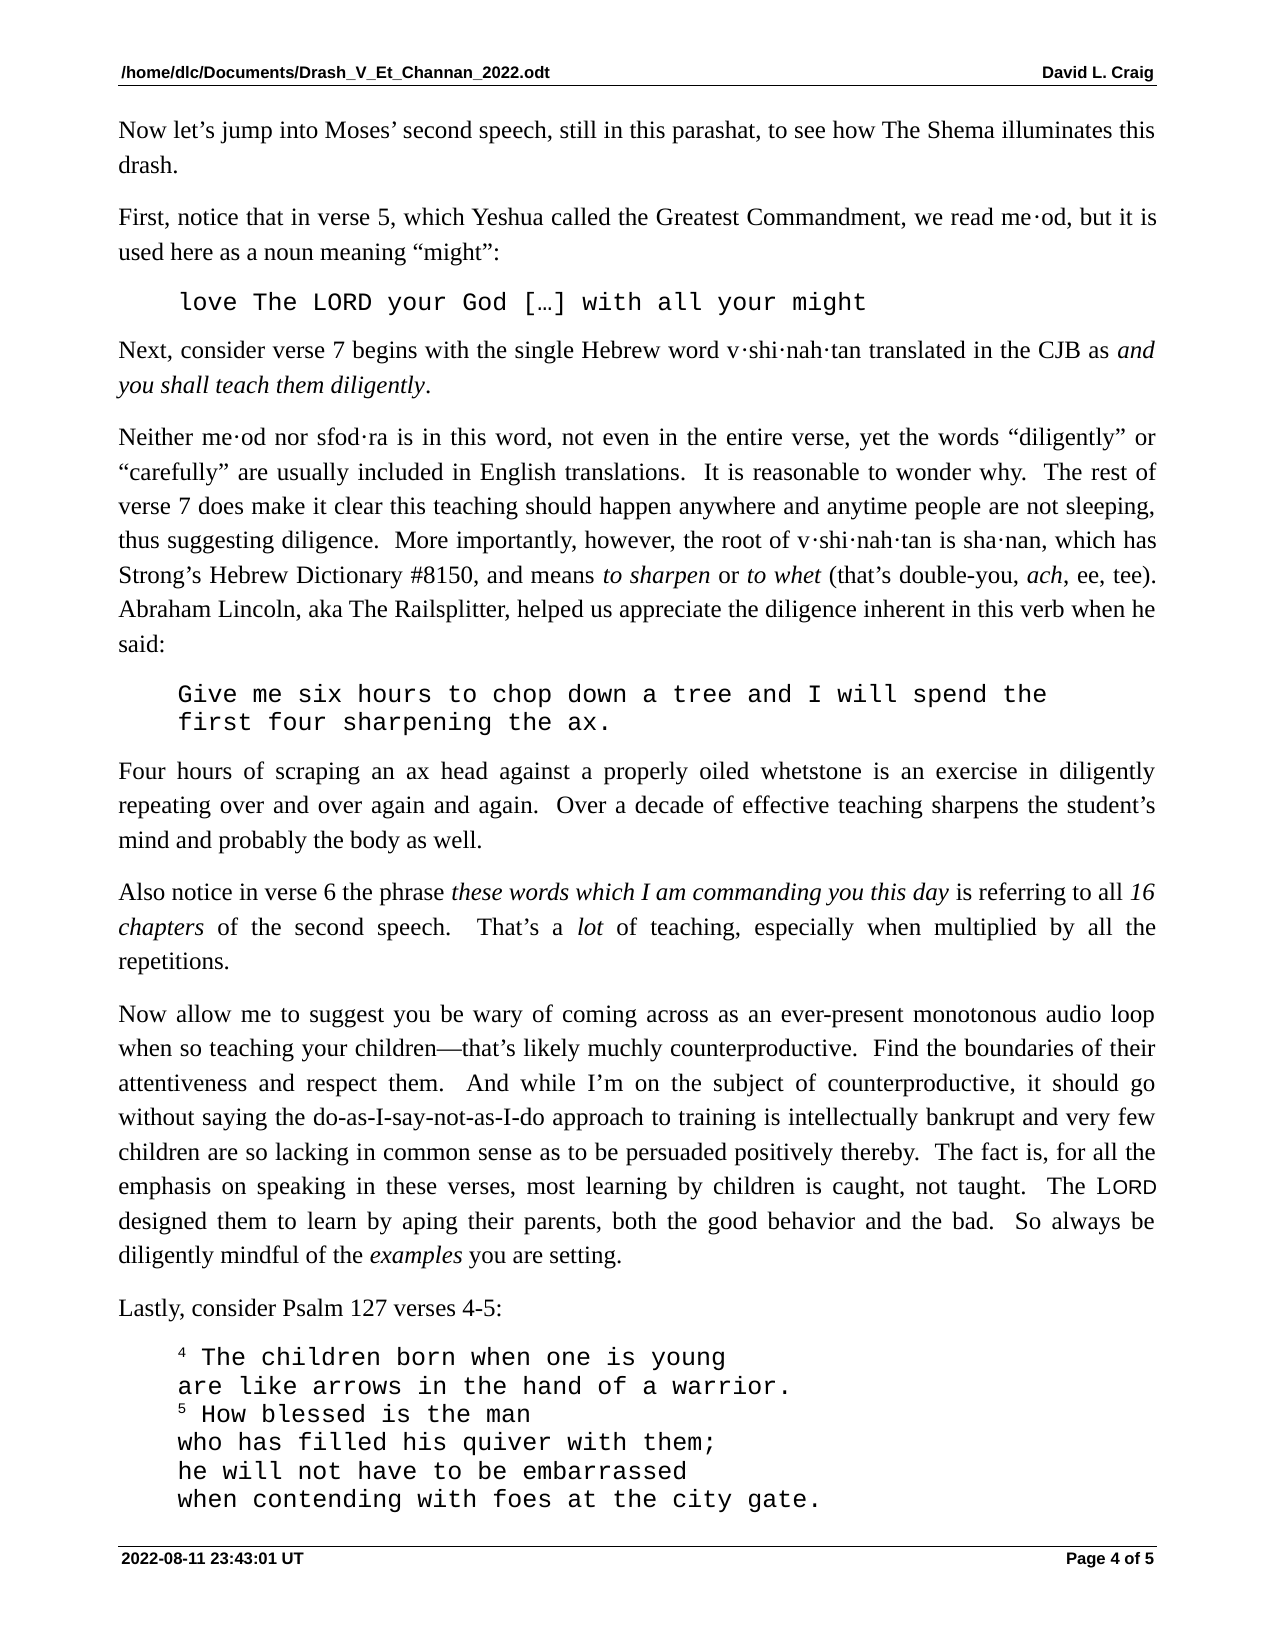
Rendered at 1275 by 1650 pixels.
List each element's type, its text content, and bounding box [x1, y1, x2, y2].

text Next, consider verse 7 begins with the single Hebrew word v·shi·nah·tan translated in the CJB as and you shall teach them diligently. [118, 335, 1157, 398]
text Four hours of scraping an ax head against a properly oiled whetstone is an exercise in diligently repeating over and over again and again. Over a decade of effective teaching sharpens the student’s mind and probably the body as well. [118, 756, 1157, 854]
text Now allow me to suggest you be wary of coming across as an ever-present monotonous audio loop when so teaching your children—that’s likely muchly counterproductive. Find the boundaries of their attentiveness and respect them. And while I’m on the subject of counterproductive, it should go without saying the do-as-I-say-not-as-I-do approach to training is intellectually bankrupt and very few children are so lacking in common sense as to be persuaded positively thereby. The fact is, for all the emphasis on speaking in these verses, most learning by children is caught, not taught. The Lord designed them to learn by aping their parents, both the good behavior and the bad. So always be diligently mindful of the examples you are setting. [118, 999, 1157, 1269]
text Also notice in verse 6 the phrase these words which I am commanding you this day is referring to all 16 chapters of the second speech. That’s a lot of teaching, especially when multiplied by all the repetitions. [118, 877, 1157, 975]
text First, notice that in verse 5, which Yeshua called the Greatest Commandment, we read me·od, but it is used here as a noun meaning “might”: [118, 202, 1157, 265]
text 4 The children born when one is young are like arrows in the hand of a warrior. 5 How blessed is the man who has filled his quiver with them; he will not have to be embarrassed when contending with foes at the city gate. [177, 1345, 1098, 1515]
text Lastly, consider Psalm 127 verses 4-5: [118, 1293, 1157, 1321]
text Neither me·od nor sfod·ra is in this word, not even in the entire verse, yet the words “diligently” or “carefully” are usually included in English translations. It is reasonable to wonder why. The rest of verse 7 does make it clear this teaching should happen anywhere and anytime people are not sleeping, thus suggesting diligence. More importantly, however, the root of v·shi·nah·tan is sha·nan, which has Strong’s Hebrew Dictionary #8150, and means to sharpen or to whet (that’s double-you, ach, ee, tee). Abraham Lincoln, aka The Railsplitter, helped us appreciate the diligence inherent in this verb when he said: [118, 422, 1157, 658]
text Give me six hours to chop down a tree and I will spend the first four sharpening the ax. [177, 681, 1098, 738]
text Now let’s jump into Moses’ second speech, still in this parashat, to see how The Shema illuminates this drash. [118, 115, 1157, 178]
text love The LORD your God […] with all your might [177, 289, 1098, 317]
